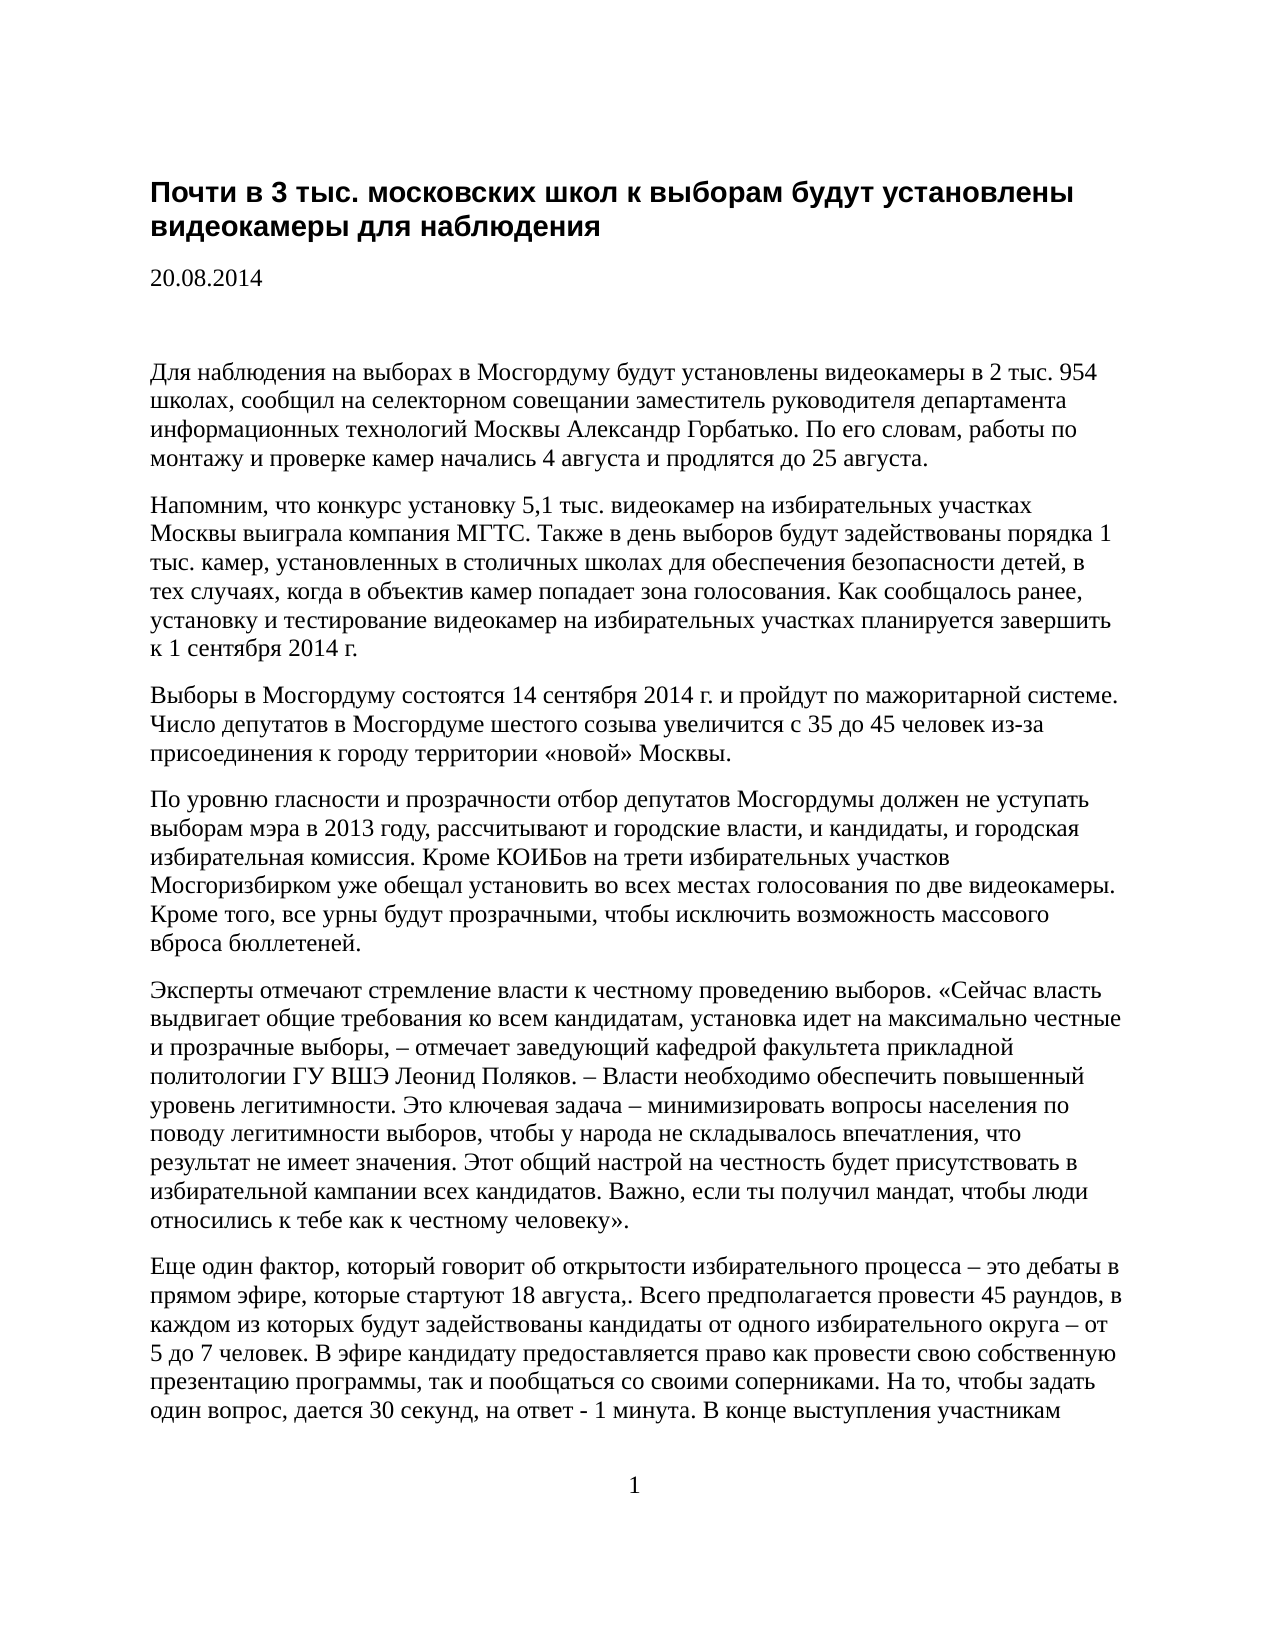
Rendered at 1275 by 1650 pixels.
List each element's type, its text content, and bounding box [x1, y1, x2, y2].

text Выборы в Мосгордуму состоятся 14 сентября 2014 г. и пройдут по мажоритарной системе. Число депутатов в Мосгордуме шестого созыва увеличится с 35 до 45 человек из-за присоединения к городу территории «новой» Москвы. [150, 680, 1125, 766]
text По уровню гласности и прозрачности отбор депутатов Мосгордумы должен не уступать выборам мэра в 2013 году, рассчитывают и городские власти, и кандидаты, и городская избирательная комиссия. Кроме КОИБов на трети избирательных участков Мосгоризбирком уже обещал установить во всех местах голосования по две видеокамеры. Кроме того, все урны будут прозрачными, чтобы исключить возможность массового вброса бюллетеней. [150, 784, 1125, 957]
text Для наблюдения на выборах в Мосгордуму будут установлены видеокамеры в 2 тыс. 954 школах, сообщил на селекторном совещании заместитель руководителя департамента информационных технологий Москвы Александр Горбатько. По его словам, работы по монтажу и проверке камер начались 4 августа и продлятся до 25 августа. [150, 357, 1125, 472]
subtitle Почти в 3 тыс. московских школ к выборам будут установлены видеокамеры для наблюдения [150, 175, 1125, 242]
text Еще один фактор, который говорит об открытости избирательного процесса – это дебаты в прямом эфире, которые стартуют 18 августа,. Всего предполагается провести 45 раундов, в каждом из которых будут задействованы кандидаты от одного избирательного округа – от 5 до 7 человек. В эфире кандидату предоставляется право как провести свою собственную презентацию программы, так и пообщаться со своими соперниками. На то, чтобы задать один вопрос, дается 30 секунд, на ответ - 1 минута. В конце выступления участникам [150, 1251, 1125, 1424]
text 20.08.2014 [150, 263, 1125, 292]
text Напомним, что конкурс установку 5,1 тыс. видеокамер на избирательных участках Москвы выиграла компания МГТС. Также в день выборов будут задействованы порядка 1 тыс. камер, установленных в столичных школах для обеспечения безопасности детей, в тех случаях, когда в объектив камер попадает зона голосования. Как сообщалось ранее, установку и тестирование видеокамер на избирательных участках планируется завершить к 1 сентября 2014 г. [150, 490, 1125, 662]
text Эксперты отмечают стремление власти к честному проведению выборов. «Сейчас власть выдвигает общие требования ко всем кандидатам, установка идет на максимально честные и прозрачные выборы, – отмечает заведующий кафедрой факультета прикладной политологии ГУ ВШЭ Леонид Поляков. – Власти необходимо обеспечить повышенный уровень легитимности. Это ключевая задача – минимизировать вопросы населения по поводу легитимности выборов, чтобы у народа не складывалось впечатления, что результат не имеет значения. Этот общий настрой на честность будет присутствовать в избирательной кампании всех кандидатов. Важно, если ты получил мандат, чтобы люди относились к тебе как к честному человеку». [150, 975, 1125, 1233]
